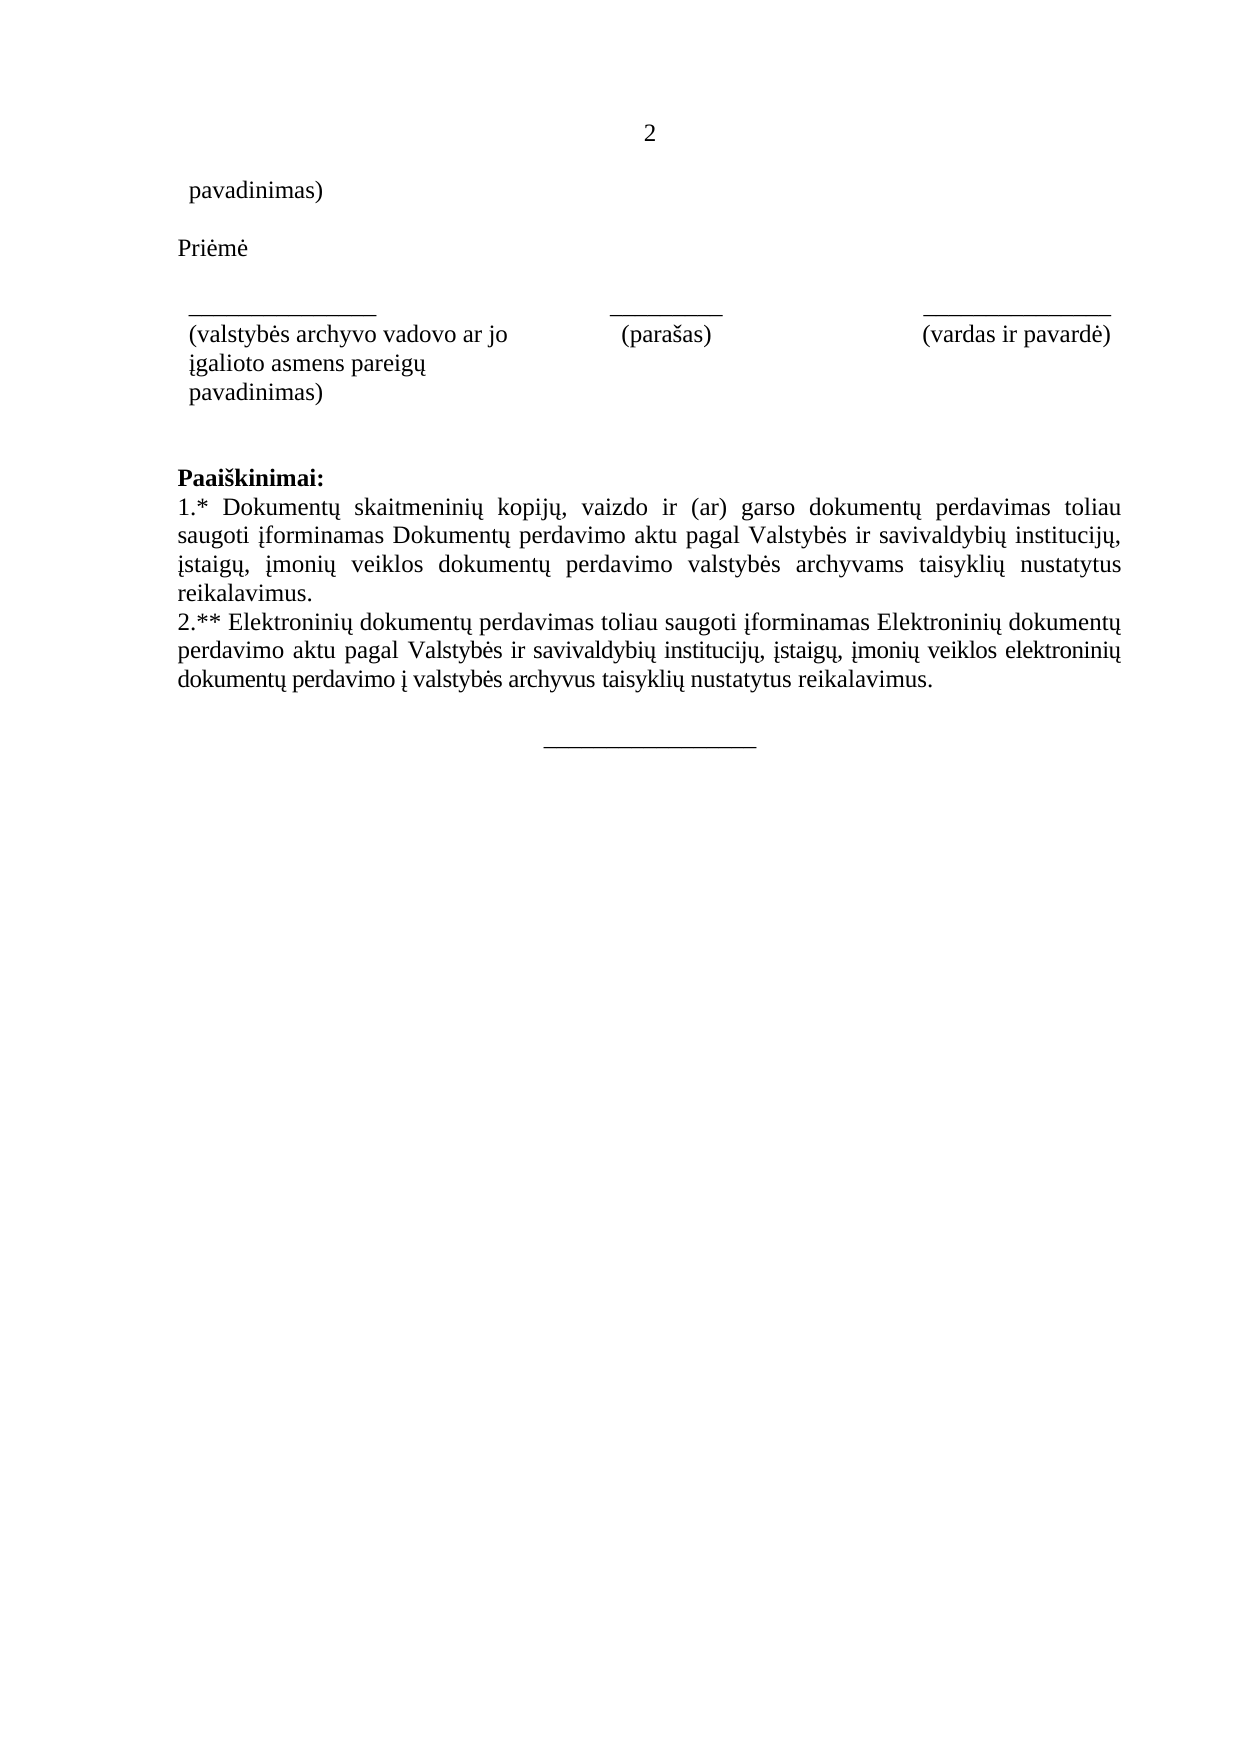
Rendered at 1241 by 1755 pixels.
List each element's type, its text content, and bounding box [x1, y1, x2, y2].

text 2.** Elektroninių dokumentų perdavimas toliau saugoti įforminamas Elektroninių dokumentų perdavimo aktu pagal Valstybės ir savivaldybių institucijų, įstaigų, įmonių veiklos elektroninių dokumentų perdavimo į valstybės archyvus taisyklių nustatytus reikalavimus. [177, 607, 1122, 693]
table_header pavadinimas) [177, 176, 552, 204]
text _________________ [177, 722, 1122, 751]
table_header [781, 176, 1122, 204]
text 1.* Dokumentų skaitmeninių kopijų, vaizdo ir (ar) garso dokumentų perdavimas toliau saugoti įforminamas Dokumentų perdavimo aktu pagal Valstybės ir savivaldybių institucijų, įstaigų, įmonių veiklos dokumentų perdavimo valstybės archyvams taisyklių nustatytus reikalavimus. [177, 492, 1122, 607]
table_header [552, 176, 781, 204]
text Paaiškinimai: [177, 463, 1122, 492]
table_header _________ (parašas) [552, 291, 781, 406]
text Priėmė [177, 233, 1122, 262]
table_header _______________ (valstybės archyvo vadovo ar jo įgalioto asmens pareigų pavadinimas) [177, 291, 552, 406]
table_header _______________ (vardas ir pavardė) [781, 291, 1122, 406]
